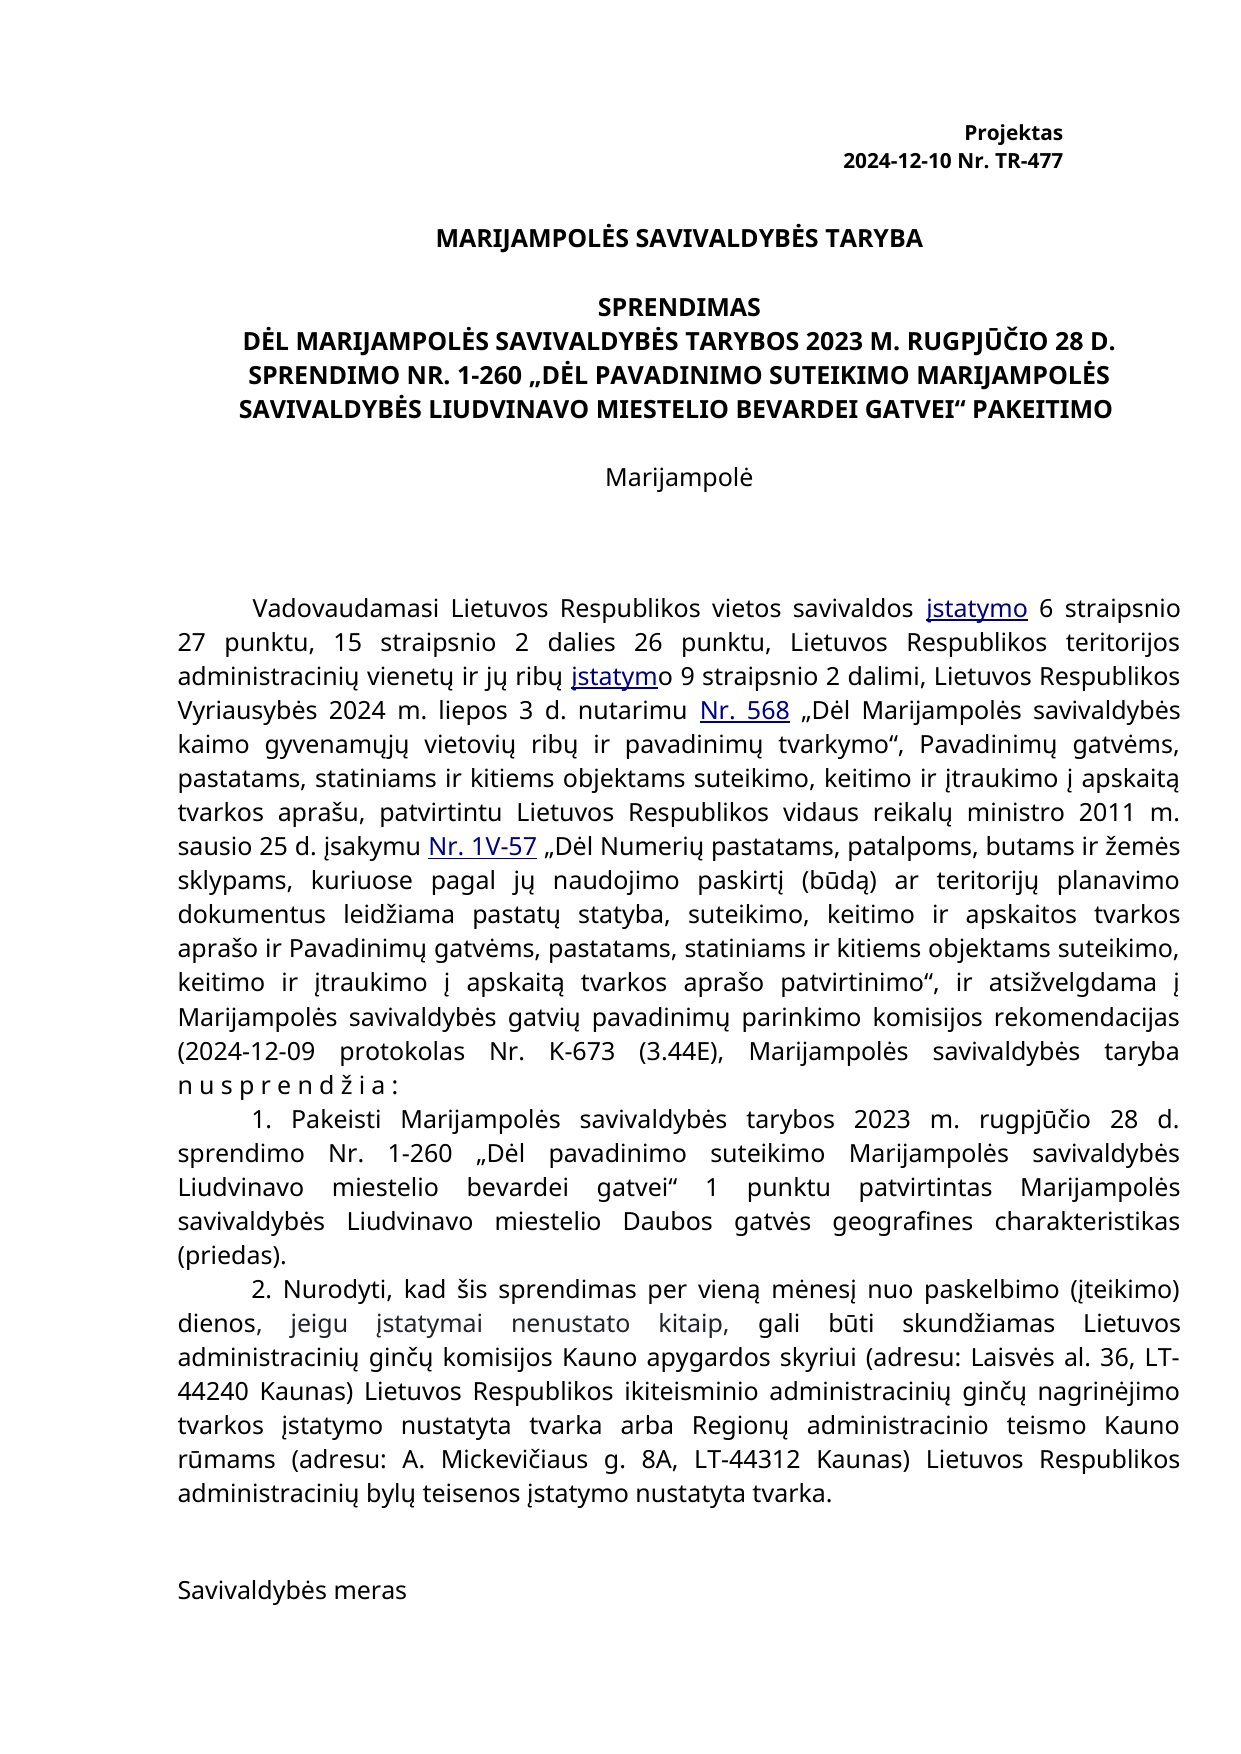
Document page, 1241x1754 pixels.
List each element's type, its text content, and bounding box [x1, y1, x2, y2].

text Projektas [177, 118, 1063, 147]
text Vadovaudamasi Lietuvos Respublikos vietos savivaldos įstatymo 6 straipsnio 27 punktu, 15 straipsnio 2 dalies 26 punktu, Lietuvos Respublikos teritorijos administracinių vienetų ir jų ribų įstatymo 9 straipsnio 2 dalimi, Lietuvos Respublikos Vyriausybės 2024 m. liepos 3 d. nutarimu Nr. 568 „Dėl Marijampolės savivaldybės kaimo gyvenamųjų vietovių ribų ir pavadinimų tvarkymo“, Pavadinimų gatvėms, pastatams, statiniams ir kitiems objektams suteikimo, keitimo ir įtraukimo į apskaitą tvarkos aprašu, patvirtintu Lietuvos Respublikos vidaus reikalų ministro 2011 m. sausio 25 d. įsakymu Nr. 1V-57 „Dėl Numerių pastatams, patalpoms, butams ir žemės sklypams, kuriuose pagal jų naudojimo paskirtį (būdą) ar teritorijų planavimo dokumentus leidžiama pastatų statyba, suteikimo, keitimo ir apskaitos tvarkos aprašo ir Pavadinimų gatvėms, pastatams, statiniams ir kitiems objektams suteikimo, keitimo ir įtraukimo į apskaitą tvarkos aprašo patvirtinimo“, ir atsižvelgdama į Marijampolės savivaldybės gatvių pavadinimų parinkimo komisijos rekomendacijas (2024-12-09 protokolas Nr. K-673 (3.44E), Marijampolės savivaldybės taryba nusprendžia: [177, 590, 1181, 1101]
text 2. Nurodyti, kad šis sprendimas per vieną mėnesį nuo paskelbimo (įteikimo) dienos, jeigu įstatymai nenustato kitaip, gali būti skundžiamas Lietuvos administracinių ginčų komisijos Kauno apygardos skyriui (adresu: Laisvės al. 36, LT-44240 Kaunas) Lietuvos Respublikos ikiteisminio administracinių ginčų nagrinėjimo tvarkos įstatymo nustatyta tvarka arba Regionų administracinio teismo Kauno rūmams (adresu: A. Mickevičiaus g. 8A, LT-44312 Kaunas) Lietuvos Respublikos administracinių bylų teisenos įstatymo nustatyta tvarka. [177, 1272, 1181, 1510]
text SPRENDIMAS [177, 289, 1181, 323]
text DĖL MARIJAMPOLĖS SAVIVALDYBĖS TARYBOS 2023 M. RUGPJŪČIO 28 D. SPRENDIMO NR. 1-260 „DĖL PAVADINIMO SUTEIKIMO MARIJAMPOLĖS SAVIVALDYBĖS LIUDVINAVO MIESTELIO BEVARDEI GATVEI“ PAKEITIMO [177, 323, 1181, 425]
text MARIJAMPOLĖS SAVIVALDYBĖS TARYBA [177, 221, 1181, 255]
text 1. Pakeisti Marijampolės savivaldybės tarybos 2023 m. rugpjūčio 28 d. sprendimo Nr. 1-260 „Dėl pavadinimo suteikimo Marijampolės savivaldybės Liudvinavo miestelio bevardei gatvei“ 1 punktu patvirtintas Marijampolės savivaldybės Liudvinavo miestelio Daubos gatvės geografines charakteristikas (priedas). [177, 1101, 1181, 1272]
table_header Savivaldybės meras [177, 1544, 827, 1607]
text 2024-12-10 Nr. TR-477 [177, 147, 1063, 175]
text Marijampolė [177, 459, 1181, 493]
